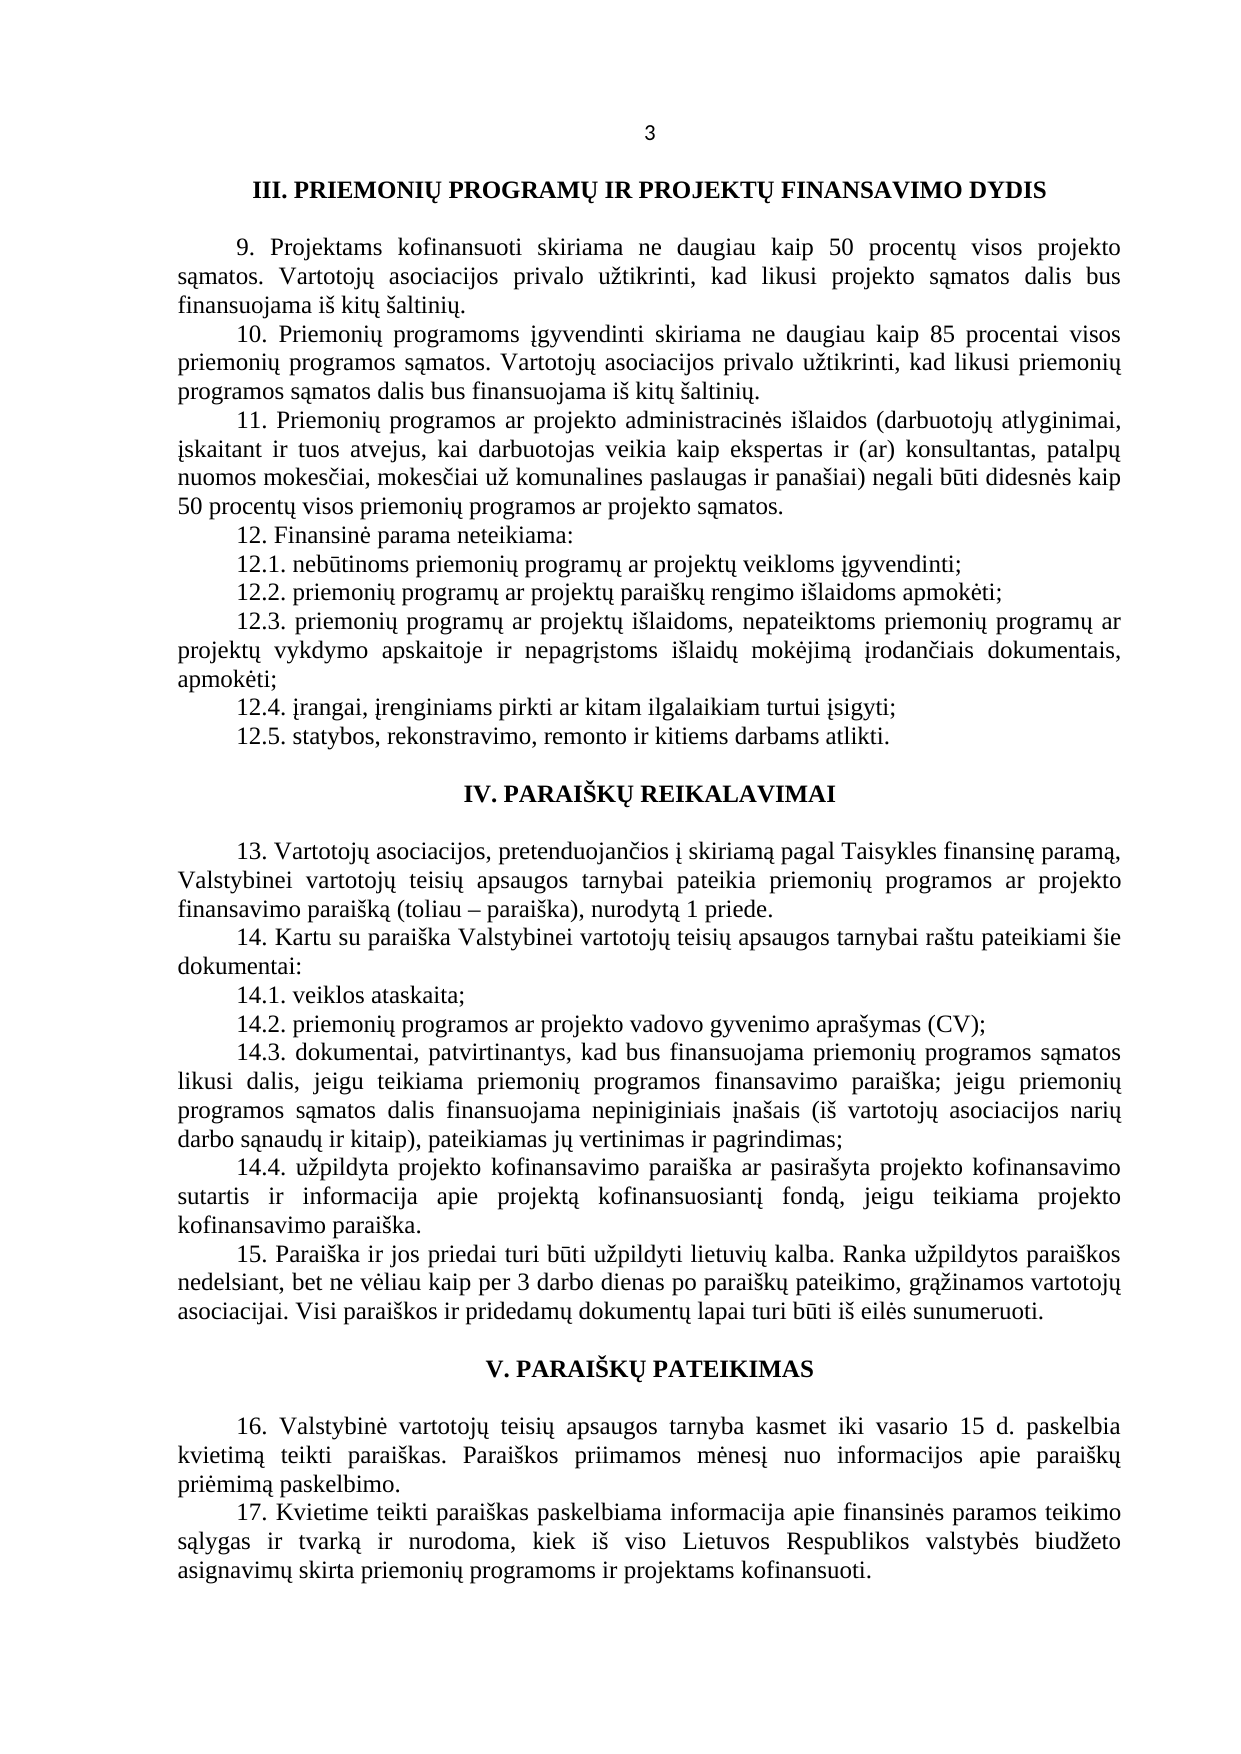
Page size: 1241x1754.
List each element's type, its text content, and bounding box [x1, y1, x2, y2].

text 16. Valstybinė vartotojų teisių apsaugos tarnyba kasmet iki vasario 15 d. paskelbia kvietimą teikti paraiškas. Paraiškos priimamos mėnesį nuo informacijos apie paraiškų priėmimą paskelbimo. [177, 1411, 1122, 1497]
text 14.1. veiklos ataskaita; [177, 980, 1122, 1009]
text 14.2. priemonių programos ar projekto vadovo gyvenimo aprašymas (CV); [177, 1009, 1122, 1037]
text 15. Paraiška ir jos priedai turi būti užpildyti lietuvių kalba. Ranka užpildytos paraiškos nedelsiant, bet ne vėliau kaip per 3 darbo dienas po paraiškų pateikimo, grąžinamos vartotojų asociacijai. Visi paraiškos ir pridedamų dokumentų lapai turi būti iš eilės sunumeruoti. [177, 1239, 1122, 1325]
text III. PRIEMONIŲ PROGRAMŲ IR PROJEKTŲ FINANSAVIMO DYDIS [177, 175, 1122, 204]
text 12.4. įrangai, įrenginiams pirkti ar kitam ilgalaikiam turtui įsigyti; [177, 692, 1122, 721]
text 17. Kvietime teikti paraiškas paskelbiama informacija apie finansinės paramos teikimo sąlygas ir tvarką ir nurodoma, kiek iš viso Lietuvos Respublikos valstybės biudžeto asignavimų skirta priemonių programoms ir projektams kofinansuoti. [177, 1497, 1122, 1584]
text 14. Kartu su paraiška Valstybinei vartotojų teisių apsaugos tarnybai raštu pateikiami šie dokumentai: [177, 922, 1122, 980]
text 14.3. dokumentai, patvirtinantys, kad bus finansuojama priemonių programos sąmatos likusi dalis, jeigu teikiama priemonių programos finansavimo paraiška; jeigu priemonių programos sąmatos dalis finansuojama nepiniginiais įnašais (iš vartotojų asociacijos narių darbo sąnaudų ir kitaip), pateikiamas jų vertinimas ir pagrindimas; [177, 1037, 1122, 1152]
text 12.1. nebūtinoms priemonių programų ar projektų veikloms įgyvendinti; [177, 549, 1122, 577]
text 12.3. priemonių programų ar projektų išlaidoms, nepateiktoms priemonių programų ar projektų vykdymo apskaitoje ir nepagrįstoms išlaidų mokėjimą įrodančiais dokumentais, apmokėti; [177, 606, 1122, 692]
text 9. Projektams kofinansuoti skiriama ne daugiau kaip 50 procentų visos projekto sąmatos. Vartotojų asociacijos privalo užtikrinti, kad likusi projekto sąmatos dalis bus finansuojama iš kitų šaltinių. [177, 232, 1122, 319]
text 13. Vartotojų asociacijos, pretenduojančios į skiriamą pagal Taisykles finansinę paramą, Valstybinei vartotojų teisių apsaugos tarnybai pateikia priemonių programos ar projekto finansavimo paraišką (toliau – paraiška), nurodytą 1 priede. [177, 836, 1122, 922]
text 12.2. priemonių programų ar projektų paraiškų rengimo išlaidoms apmokėti; [177, 577, 1122, 606]
text 10. Priemonių programoms įgyvendinti skiriama ne daugiau kaip 85 procentai visos priemonių programos sąmatos. Vartotojų asociacijos privalo užtikrinti, kad likusi priemonių programos sąmatos dalis bus finansuojama iš kitų šaltinių. [177, 319, 1122, 405]
text 14.4. užpildyta projekto kofinansavimo paraiška ar pasirašyta projekto kofinansavimo sutartis ir informacija apie projektą kofinansuosiantį fondą, jeigu teikiama projekto kofinansavimo paraiška. [177, 1152, 1122, 1239]
text 12.5. statybos, rekonstravimo, remonto ir kitiems darbams atlikti. [177, 721, 1122, 750]
text 12. Finansinė parama neteikiama: [177, 520, 1122, 549]
text 11. Priemonių programos ar projekto administracinės išlaidos (darbuotojų atlyginimai, įskaitant ir tuos atvejus, kai darbuotojas veikia kaip ekspertas ir (ar) konsultantas, patalpų nuomos mokesčiai, mokesčiai už komunalines paslaugas ir panašiai) negali būti didesnės kaip 50 procentų visos priemonių programos ar projekto sąmatos. [177, 405, 1122, 520]
text IV. PARAIŠKŲ REIKALAVIMAI [177, 779, 1122, 807]
text V. PARAIŠKŲ PATEIKIMAS [177, 1354, 1122, 1382]
